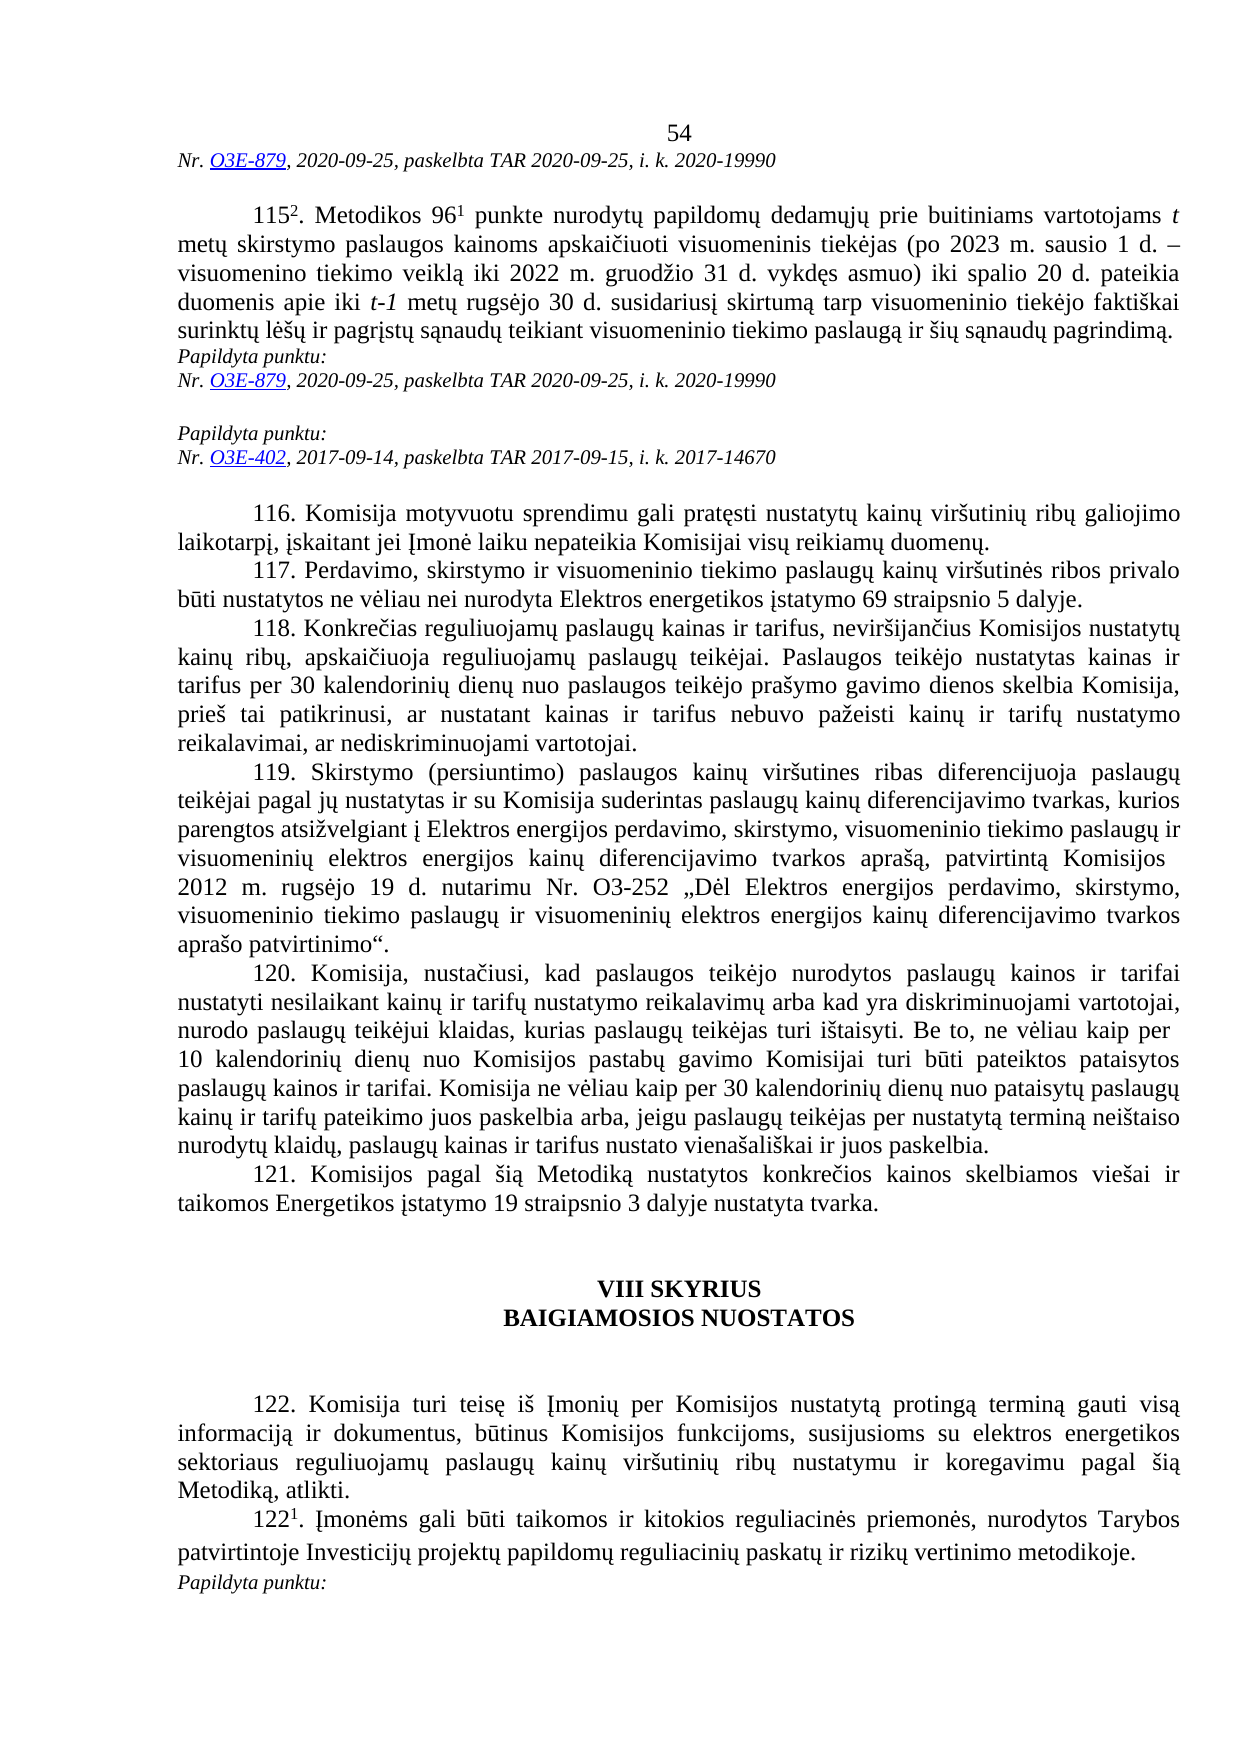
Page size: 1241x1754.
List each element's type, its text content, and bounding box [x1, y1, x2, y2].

text Papildyta punktu: [177, 1570, 1181, 1594]
text Papildyta punktu: [177, 421, 1181, 445]
text 117. Perdavimo, skirstymo ir visuomeninio tiekimo paslaugų kainų viršutinės ribos privalo būti nustatytos ne vėliau nei nurodyta Elektros energetikos įstatymo 69 straipsnio 5 dalyje. [177, 555, 1181, 613]
text 1152. Metodikos 961 punkte nurodytų papildomų dedamųjų prie buitiniams vartotojams t metų skirstymo paslaugos kainoms apskaičiuoti visuomeninis tiekėjas (po 2023 m. sausio 1 d. – visuomenino tiekimo veiklą iki 2022 m. gruodžio 31 d. vykdęs asmuo) iki spalio 20 d. pateikia duomenis apie iki t-1 metų rugsėjo 30 d. susidariusį skirtumą tarp visuomeninio tiekėjo faktiškai surinktų lėšų ir pagrįstų sąnaudų teikiant visuomeninio tiekimo paslaugą ir šių sąnaudų pagrindimą. [177, 200, 1181, 344]
text Nr. O3E-402, 2017-09-14, paskelbta TAR 2017-09-15, i. k. 2017-14670 [177, 445, 1181, 469]
text 116. Komisija motyvuotu sprendimu gali pratęsti nustatytų kainų viršutinių ribų galiojimo laikotarpį, įskaitant jei Įmonė laiku nepateikia Komisijai visų reikiamų duomenų. [177, 498, 1181, 555]
text 122. Komisija turi teisę iš Įmonių per Komisijos nustatytą protingą terminą gauti visą informaciją ir dokumentus, būtinus Komisijos funkcijoms, susijusioms su elektros energetikos sektoriaus reguliuojamų paslaugų kainų viršutinių ribų nustatymu ir koregavimu pagal šią Metodiką, atlikti. [177, 1389, 1181, 1504]
text 121. Komisijos pagal šią Metodiką nustatytos konkrečios kainos skelbiamos viešai ir taikomos Energetikos įstatymo 19 straipsnio 3 dalyje nustatyta tvarka. [177, 1159, 1181, 1217]
text Nr. O3E-879, 2020-09-25, paskelbta TAR 2020-09-25, i. k. 2020-19990 [177, 368, 1181, 392]
text Papildyta punktu: [177, 344, 1181, 368]
text VIII SKYRIUS [177, 1274, 1181, 1303]
text 118. Konkrečias reguliuojamų paslaugų kainas ir tarifus, neviršijančius Komisijos nustatytų kainų ribų, apskaičiuoja reguliuojamų paslaugų teikėjai. Paslaugos teikėjo nustatytas kainas ir tarifus per 30 kalendorinių dienų nuo paslaugos teikėjo prašymo gavimo dienos skelbia Komisija, prieš tai patikrinusi, ar nustatant kainas ir tarifus nebuvo pažeisti kainų ir tarifų nustatymo reikalavimai, ar nediskriminuojami vartotojai. [177, 613, 1181, 757]
text 119. Skirstymo (persiuntimo) paslaugos kainų viršutines ribas diferencijuoja paslaugų teikėjai pagal jų nustatytas ir su Komisija suderintas paslaugų kainų diferencijavimo tvarkas, kurios parengtos atsižvelgiant į Elektros energijos perdavimo, skirstymo, visuomeninio tiekimo paslaugų ir visuomeninių elektros energijos kainų diferencijavimo tvarkos aprašą, patvirtintą Komisijos 2012 m. rugsėjo 19 d. nutarimu Nr. O3-252 „Dėl Elektros energijos perdavimo, skirstymo, visuomeninio tiekimo paslaugų ir visuomeninių elektros energijos kainų diferencijavimo tvarkos aprašo patvirtinimo“. [177, 757, 1181, 958]
text 120. Komisija, nustačiusi, kad paslaugos teikėjo nurodytos paslaugų kainos ir tarifai nustatyti nesilaikant kainų ir tarifų nustatymo reikalavimų arba kad yra diskriminuojami vartotojai, nurodo paslaugų teikėjui klaidas, kurias paslaugų teikėjas turi ištaisyti. Be to, ne vėliau kaip per 10 kalendorinių dienų nuo Komisijos pastabų gavimo Komisijai turi būti pateiktos pataisytos paslaugų kainos ir tarifai. Komisija ne vėliau kaip per 30 kalendorinių dienų nuo pataisytų paslaugų kainų ir tarifų pateikimo juos paskelbia arba, jeigu paslaugų teikėjas per nustatytą terminą neištaiso nurodytų klaidų, paslaugų kainas ir tarifus nustato vienašališkai ir juos paskelbia. [177, 958, 1181, 1159]
text BAIGIAMOSIOS NUOSTATOS [177, 1303, 1181, 1332]
text 1221. Įmonėms gali būti taikomos ir kitokios reguliacinės priemonės, nurodytos Tarybos patvirtintoje Investicijų projektų papildomų reguliacinių paskatų ir rizikų vertinimo metodikoje. [177, 1504, 1181, 1566]
text Nr. O3E-879, 2020-09-25, paskelbta TAR 2020-09-25, i. k. 2020-19990 [177, 148, 1181, 172]
